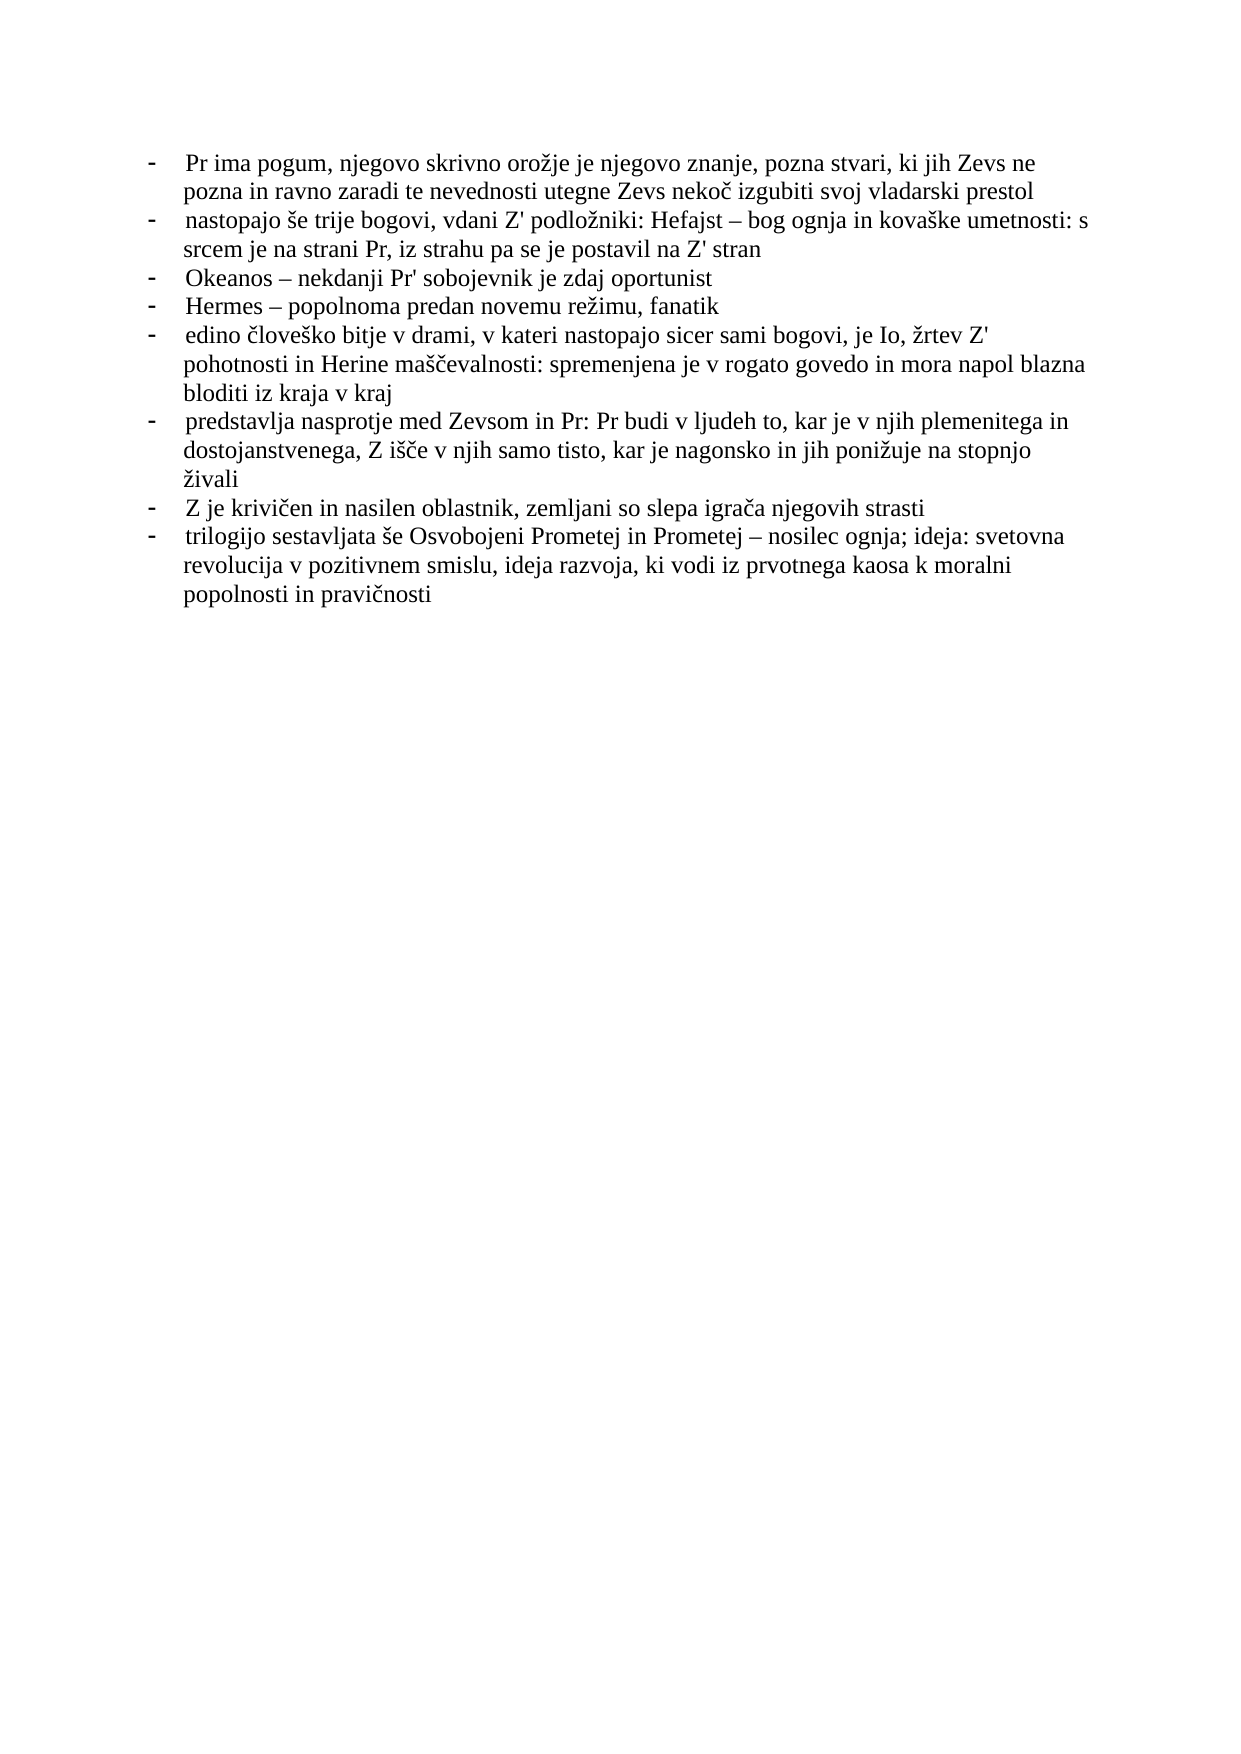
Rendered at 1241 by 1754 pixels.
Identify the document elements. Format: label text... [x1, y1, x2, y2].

list edino človeško bitje v drami, v kateri nastopajo sicer sami bogovi, je Io, žrtev Z' pohotnosti in Herine maščevalnosti: spremenjena je v rogato govedo in mora napol blazna bloditi iz kraja v kraj [148, 320, 1093, 406]
list nastopajo še trije bogovi, vdani Z' podložniki: Hefajst – bog ognja in kovaške umetnosti: s srcem je na strani Pr, iz strahu pa se je postavil na Z' stran [148, 205, 1093, 263]
list Okeanos – nekdanji Pr' sobojevnik je zdaj oportunist [148, 263, 1093, 291]
list Hermes – popolnoma predan novemu režimu, fanatik [148, 291, 1093, 320]
list Pr ima pogum, njegovo skrivno orožje je njegovo znanje, pozna stvari, ki jih Zevs ne pozna in ravno zaradi te nevednosti utegne Zevs nekoč izgubiti svoj vladarski prestol [148, 148, 1093, 205]
list trilogijo sestavljata še Osvobojeni Prometej in Prometej – nosilec ognja; ideja: svetovna revolucija v pozitivnem smislu, ideja razvoja, ki vodi iz prvotnega kaosa k moralni popolnosti in pravičnosti [148, 521, 1093, 608]
list Z je krivičen in nasilen oblastnik, zemljani so slepa igrača njegovih strasti [148, 493, 1093, 521]
list predstavlja nasprotje med Zevsom in Pr: Pr budi v ljudeh to, kar je v njih plemenitega in dostojanstvenega, Z išče v njih samo tisto, kar je nagonsko in jih ponižuje na stopnjo živali [148, 406, 1093, 493]
